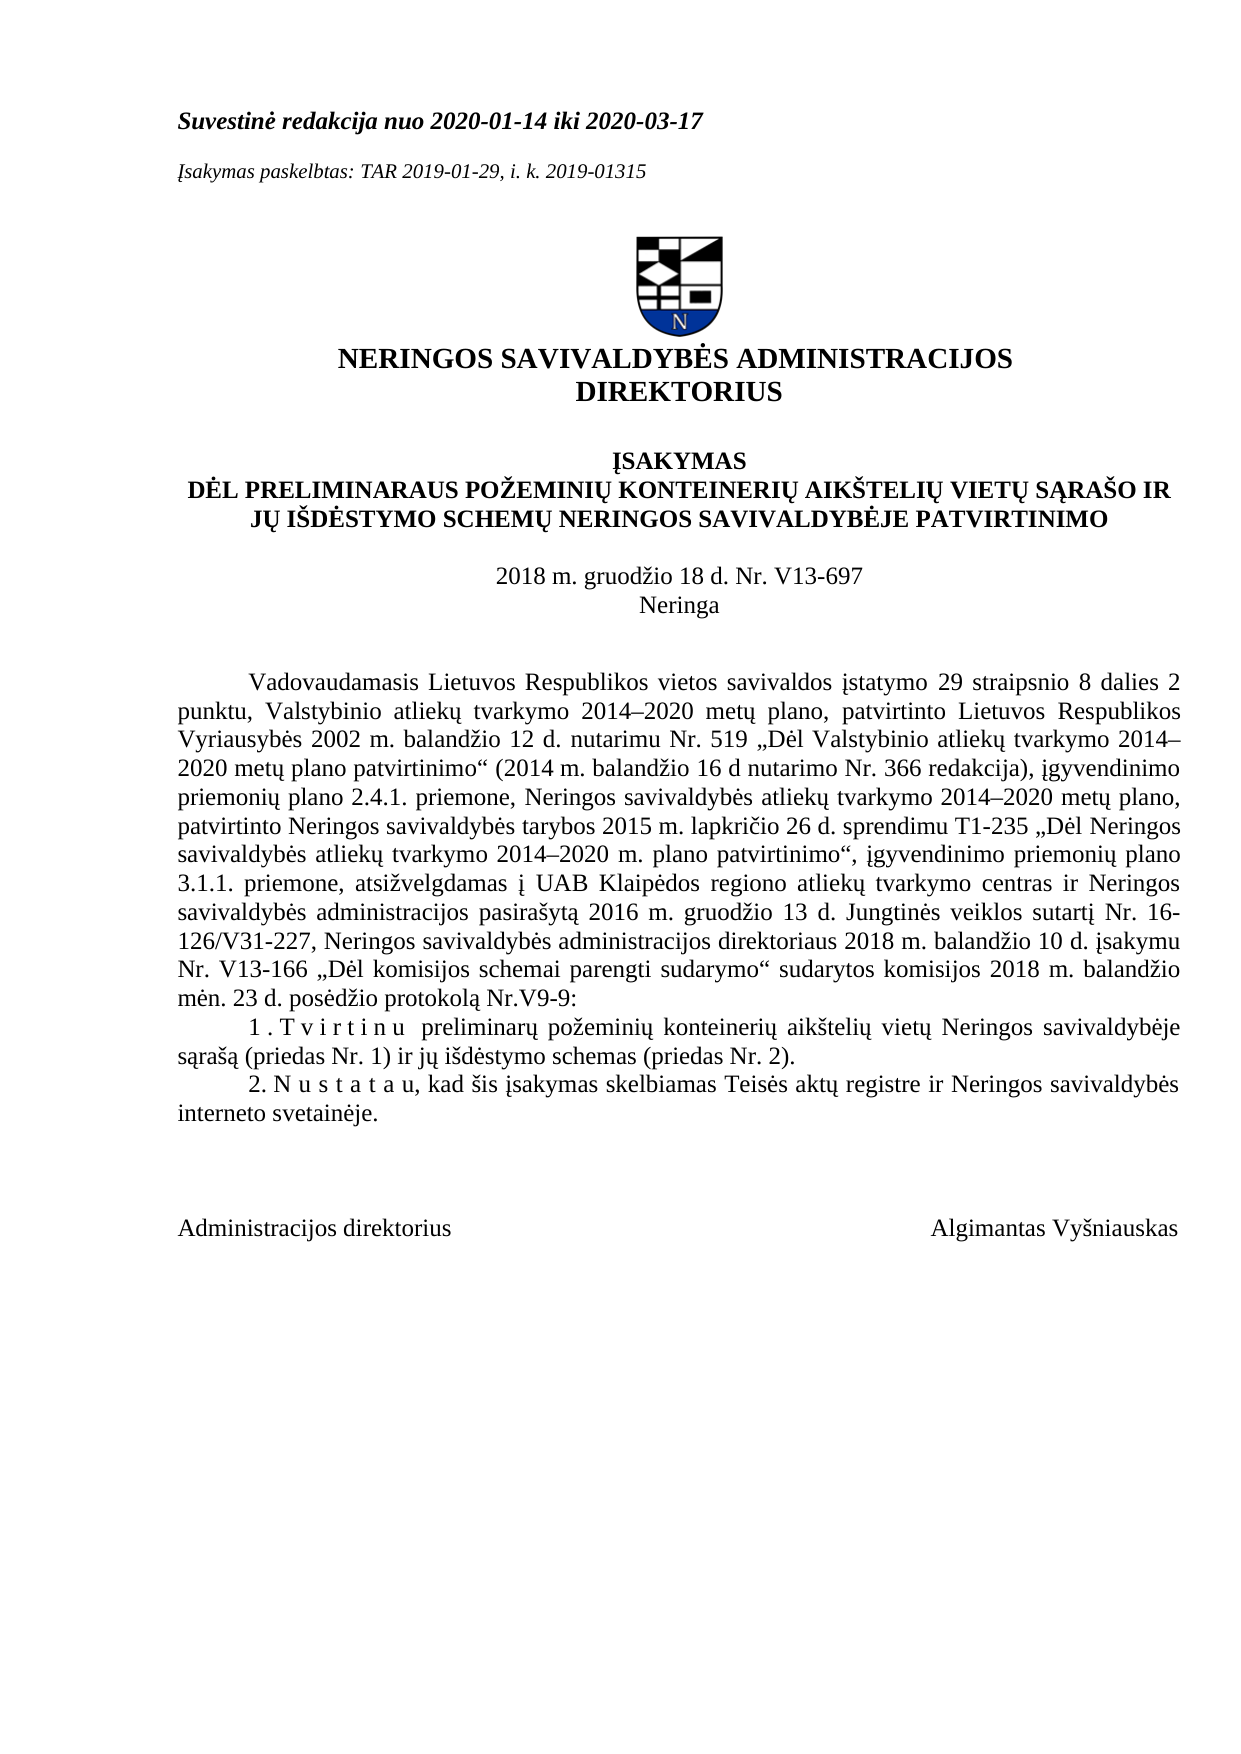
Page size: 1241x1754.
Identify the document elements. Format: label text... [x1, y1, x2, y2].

text Vadovaudamasis Lietuvos Respublikos vietos savivaldos įstatymo 29 straipsnio 8 dalies 2 punktu, Valstybinio atliekų tvarkymo 2014–2020 metų plano, patvirtinto Lietuvos Respublikos Vyriausybės 2002 m. balandžio 12 d. nutarimu Nr. 519 „Dėl Valstybinio atliekų tvarkymo 2014–2020 metų plano patvirtinimo“ (2014 m. balandžio 16 d nutarimo Nr. 366 redakcija), įgyvendinimo priemonių plano 2.4.1. priemone, Neringos savivaldybės atliekų tvarkymo 2014–2020 metų plano, patvirtinto Neringos savivaldybės tarybos 2015 m. lapkričio 26 d. sprendimu T1-235 „Dėl Neringos savivaldybės atliekų tvarkymo 2014–2020 m. plano patvirtinimo“, įgyvendinimo priemonių plano 3.1.1. priemone, atsižvelgdamas į UAB Klaipėdos regiono atliekų tvarkymo centras ir Neringos savivaldybės administracijos pasirašytą 2016 m. gruodžio 13 d. Jungtinės veiklos sutartį Nr. 16-126/V31-227, Neringos savivaldybės administracijos direktoriaus 2018 m. balandžio 10 d. įsakymu Nr. V13-166 „Dėl komisijos schemai parengti sudarymo“ sudarytos komisijos 2018 m. balandžio mėn. 23 d. posėdžio protokolą Nr.V9-9: [177, 667, 1181, 1012]
text Administracijos direktorius Algimantas Vyšniauskas [177, 1213, 1181, 1242]
text DIREKTORIUS [177, 374, 1181, 408]
text Suvestinė redakcija nuo 2020-01-14 iki 2020-03-17 [177, 106, 1181, 135]
text NERINGOS SAVIVALDYBĖS ADMINISTRACIJOS [177, 341, 1181, 374]
text DĖL preliminaraus požeminių konteinerių aikštelių vietų sąrašo ir jų išdėstymo schemų NERINGOS SAVIVALDYBĖJE PATVIRTINIMO [177, 475, 1181, 533]
text Neringa [177, 590, 1181, 619]
text 1.Tvirtinu preliminarų požeminių konteinerių aikštelių vietų Neringos savivaldybėje sąrašą (priedas Nr. 1) ir jų išdėstymo schemas (priedas Nr. 2). [177, 1012, 1181, 1069]
text Įsakymas paskelbtas: TAR 2019-01-29, i. k. 2019-01315 [177, 159, 1181, 183]
text ĮSAKYMAS [177, 446, 1181, 475]
text 2018 m. gruodžio 18 d. Nr. V13-697 [177, 561, 1181, 590]
text 2. N u s t a t a u, kad šis įsakymas skelbiamas Teisės aktų registre ir Neringos savivaldybės interneto svetainėje. [177, 1069, 1181, 1127]
